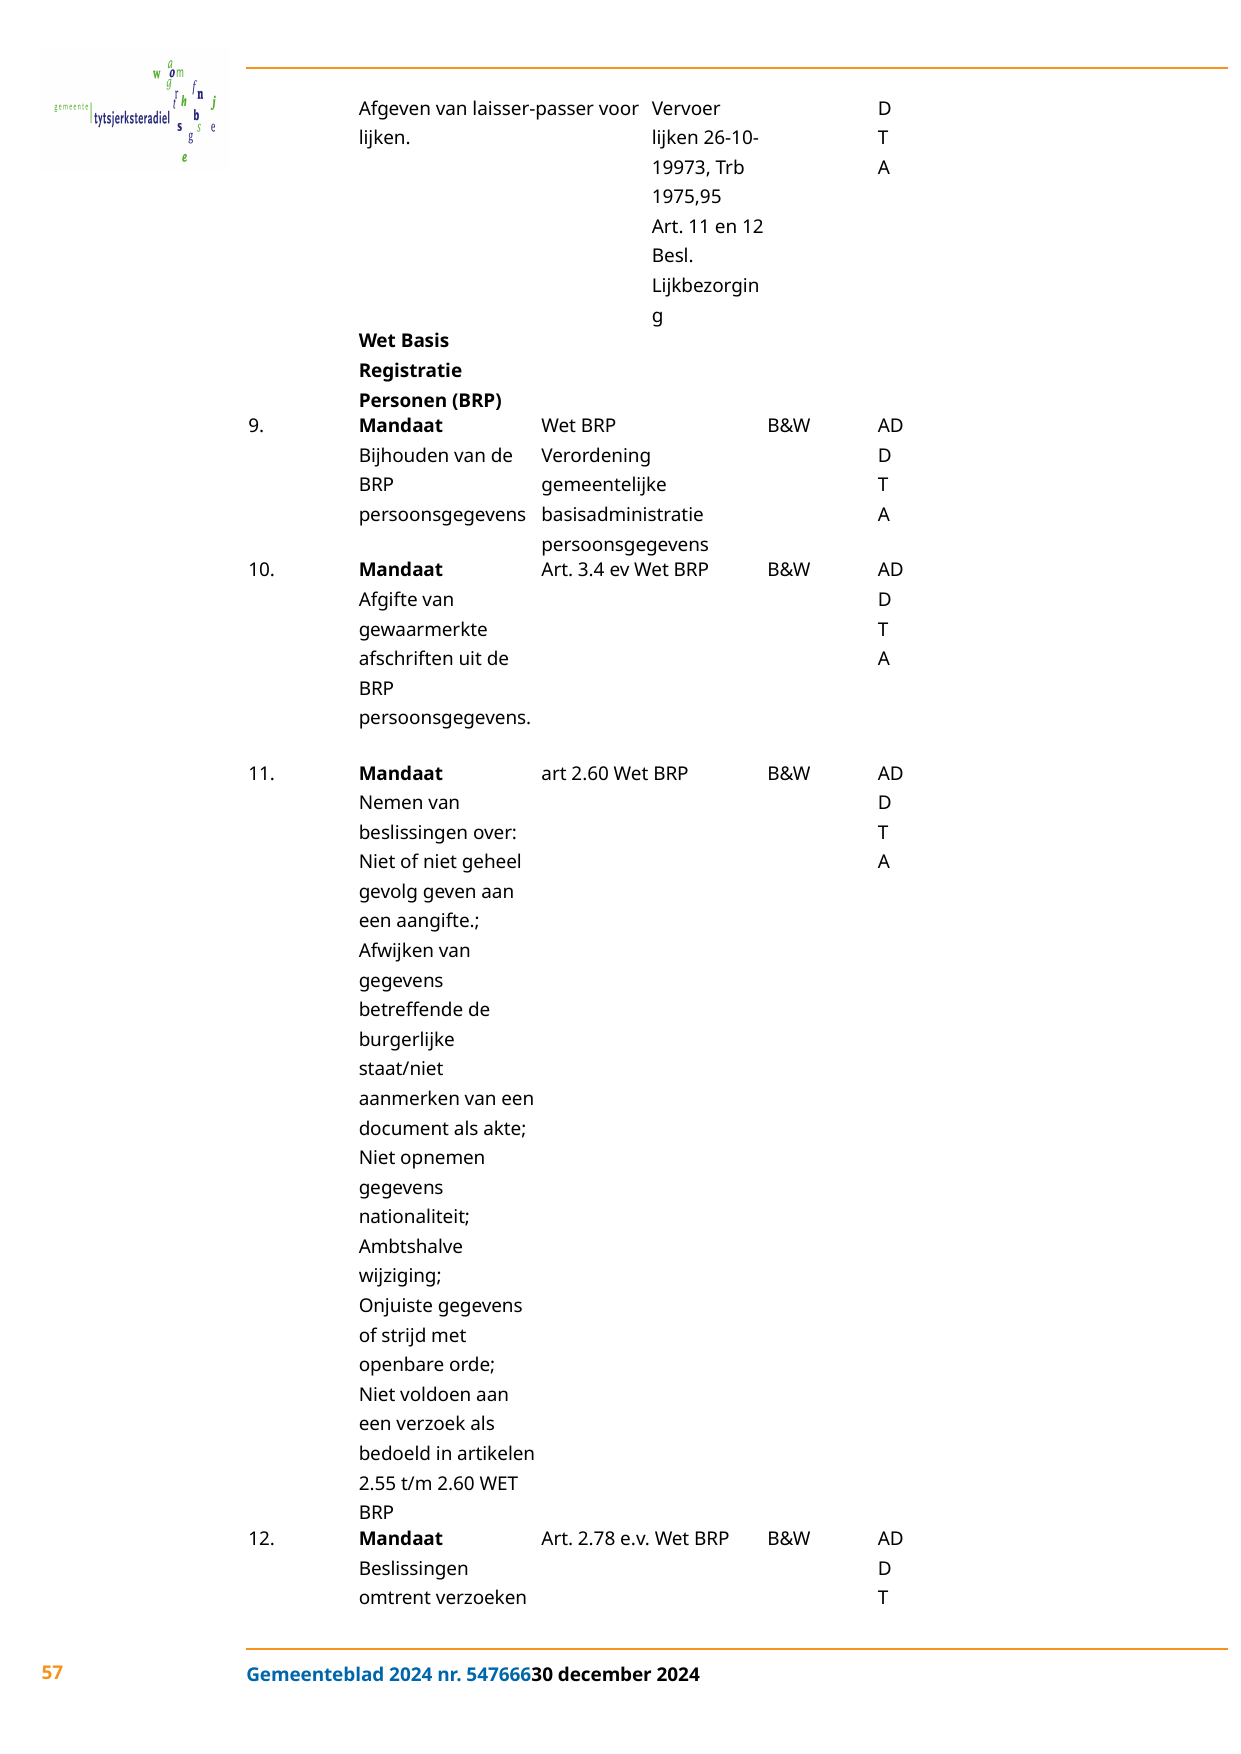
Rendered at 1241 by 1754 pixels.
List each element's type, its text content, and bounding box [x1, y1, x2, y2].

table_cell B&W [767, 557, 878, 760]
table_cell art 2.60 Wet BRP [541, 760, 767, 1525]
table_cell Wet BRP Verordening gemeentelijke basisadministratie persoonsgegevens [541, 413, 767, 557]
table_cell [248, 328, 358, 412]
table_cell [988, 1525, 1152, 1610]
table_cell AD D T A [878, 413, 988, 557]
table_cell [248, 95, 358, 328]
table_cell 9. [248, 413, 358, 557]
table_cell AD D T A [878, 557, 988, 760]
table_cell Mandaat Nemen van beslissingen over: Niet of niet geheel gevolg geven aan een aangifte.; Afwijken van gegevens betreffende de burgerlijke staat/niet aanmerken van een document als akte; Niet opnemen gegevens nationaliteit; Ambtshalve wijziging; Onjuiste gegevens of strijd met openbare orde; Niet voldoen aan een verzoek als bedoeld in artikelen 2.55 t/m 2.60 WET BRP [359, 760, 541, 1525]
table_cell B&W [767, 1525, 878, 1610]
table_cell [988, 557, 1152, 760]
table_cell AD D T [878, 1525, 988, 1610]
table_cell 10. [248, 557, 358, 760]
table_cell Wet Basis Registratie Personen (BRP) [359, 328, 541, 412]
picture [41, 47, 231, 172]
table_cell 12. [248, 1525, 358, 1610]
table_cell [767, 328, 878, 412]
table_cell Mandaat Bijhouden van de BRP persoonsgegevens [359, 413, 541, 557]
table_cell Art. 3.4 ev Wet BRP [541, 557, 767, 760]
table_cell Art. 2.78 e.v. Wet BRP [541, 1525, 767, 1610]
table_cell [988, 95, 1152, 328]
table_cell [878, 328, 988, 412]
table_cell [541, 328, 767, 412]
table_cell 11. [248, 760, 358, 1525]
table_cell [767, 95, 878, 328]
table_cell Mandaat Beslissingen omtrent verzoeken [359, 1525, 541, 1610]
table_cell B&W [767, 760, 878, 1525]
table_cell D T A [878, 95, 988, 328]
table_cell B&W [767, 413, 878, 557]
table_cell [988, 413, 1152, 557]
table_cell Mandaat Afgifte van gewaarmerkte afschriften uit de BRP persoonsgegevens. [359, 557, 541, 760]
table_cell Afgeven van laisser-passer voor lijken. [359, 95, 652, 328]
table_cell Vervoer lijken 26-10-19973, Trb 1975,95 Art. 11 en 12 Besl. Lijkbezorging [652, 95, 767, 328]
table_cell AD D T A [878, 760, 988, 1525]
table_cell [988, 328, 1152, 412]
table_cell [988, 760, 1152, 1525]
